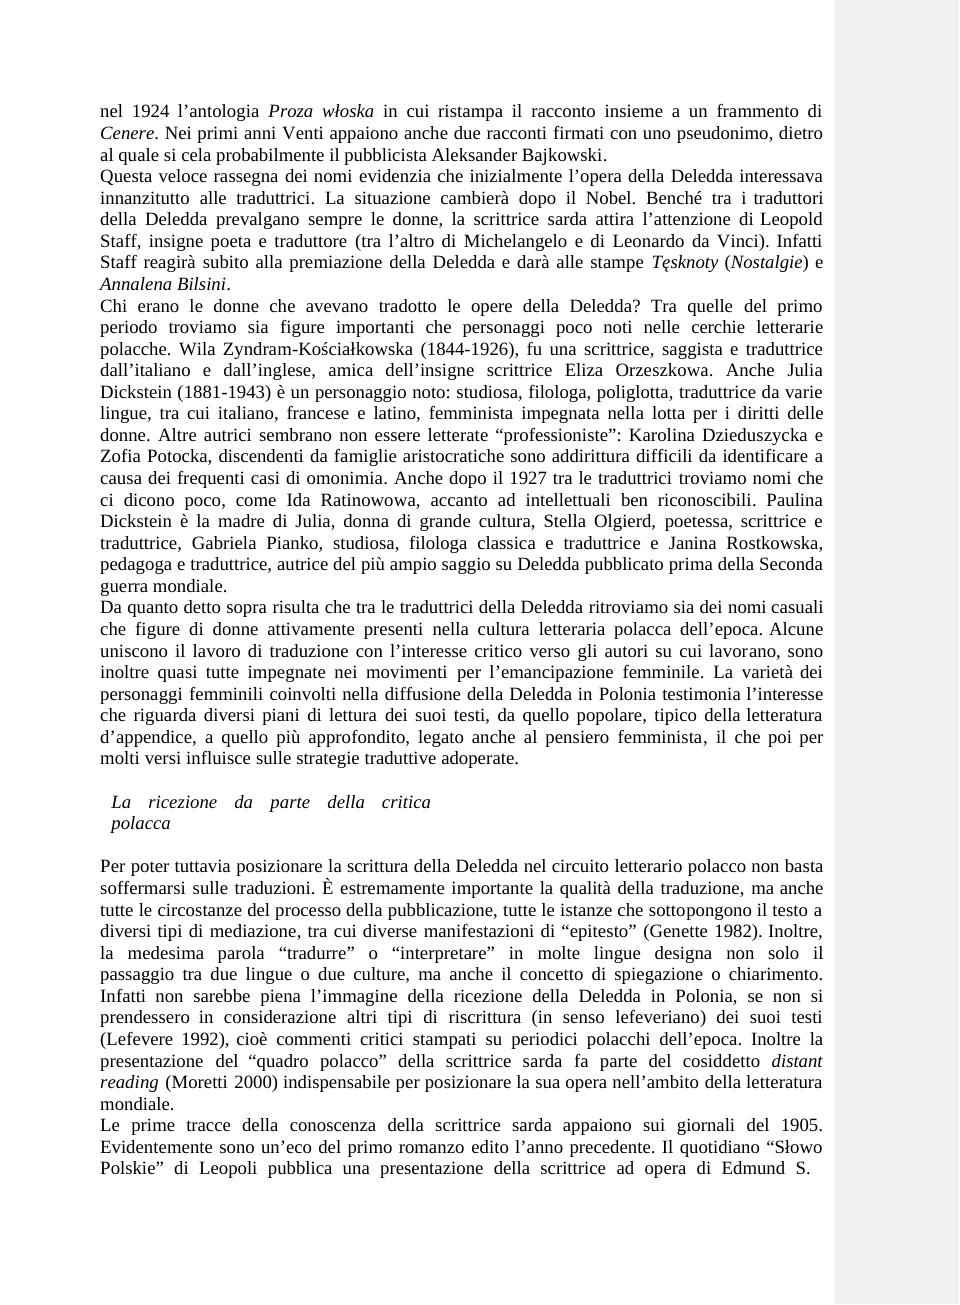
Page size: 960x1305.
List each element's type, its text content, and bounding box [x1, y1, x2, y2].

text Chi erano le donne che avevano tradotto le opere della Deledda? Tra quelle del primo periodo troviamo sia figure importanti che personaggi poco noti nelle cerchie letterarie polacche. Wila Zyndram-Kościałkowska (1844-1926), fu una scrittrice, saggista e traduttrice dall’italiano e dall’inglese, amica dell’insigne scrittrice Eliza Orzeszkowa. Anche Julia Dickstein (1881-1943) è un personaggio noto: studiosa, filologa, poliglotta, traduttrice da varie lingue, tra cui italiano, francese e latino, femminista impegnata nella lotta per i diritti delle donne. Altre autrici sembrano non essere letterate “professioniste”: Karolina Dzieduszycka e Zofia Potocka, discendenti da famiglie aristocratiche sono addirittura difficili da identificare a causa dei frequenti casi di omonimia. Anche dopo il 1927 tra le traduttrici troviamo nomi che ci dicono poco, come Ida Ratinowowa, accanto ad intellettuali ben riconoscibili. Paulina Dickstein è la madre di Julia, donna di grande cultura, Stella Olgierd, poetessa, scrittrice e traduttrice, Gabriela Pianko, studiosa, filologa classica e traduttrice e Janina Rostkowska, pedagoga e traduttrice, autrice del più ampio saggio su Deledda pubblicato prima della Seconda guerra mondiale. [100, 294, 823, 596]
text Le prime tracce della conoscenza della scrittrice sarda appaiono sui giornali del 1905. Evidentemente sono un’eco del primo romanzo edito l’anno precedente. Il quotidiano “Słowo Polskie” di Leopoli pubblica una presentazione della scrittrice ad opera di Edmund S. [100, 1114, 823, 1179]
text nel 1924 l’antologia Proza włoska in cui ristampa il racconto insieme a un frammento di Cenere. Nei primi anni Venti appaiono anche due racconti firmati con uno pseudonimo, dietro al quale si cela probabilmente il pubblicista Aleksander Bajkowski. [100, 100, 823, 165]
text La ricezione da parte della critica polacca [111, 791, 433, 834]
text Da quanto detto sopra risulta che tra le traduttrici della Deledda ritroviamo sia dei nomi casuali che figure di donne attivamente presenti nella cultura letteraria polacca dell’epoca. Alcune uniscono il lavoro di traduzione con l’interesse critico verso gli autori su cui lavorano, sono inoltre quasi tutte impegnate nei movimenti per l’emancipazione femminile. La varietà dei personaggi femminili coinvolti nella diffusione della Deledda in Polonia testimonia l’interesse che riguarda diversi piani di lettura dei suoi testi, da quello popolare, tipico della letteratura d’appendice, a quello più approfondito, legato anche al pensiero femminista, il che poi per molti versi influisce sulle strategie traduttive adoperate. [100, 596, 823, 769]
text Questa veloce rassegna dei nomi evidenzia che inizialmente l’opera della Deledda interessava innanzitutto alle traduttrici. La situazione cambierà dopo il Nobel. Benché tra i traduttori della Deledda prevalgano sempre le donne, la scrittrice sarda attira l’attenzione di Leopold Staff, insigne poeta e traduttore (tra l’altro di Michelangelo e di Leonardo da Vinci). Infatti Staff reagirà subito alla premiazione della Deledda e darà alle stampe Tęsknoty (Nostalgie) e Annalena Bilsini. [100, 165, 823, 294]
text Per poter tuttavia posizionare la scrittura della Deledda nel circuito letterario polacco non basta soffermarsi sulle traduzioni. È estremamente importante la qualità della traduzione, ma anche tutte le circostanze del processo della pubblicazione, tutte le istanze che sottopongono il testo a diversi tipi di mediazione, tra cui diverse manifestazioni di “epitesto” (Genette 1982). Inoltre, la medesima parola “tradurre” o “interpretare” in molte lingue designa non solo il passaggio tra due lingue o due culture, ma anche il concetto di spiegazione o chiarimento. Infatti non sarebbe piena l’immagine della ricezione della Deledda in Polonia, se non si prendessero in considerazione altri tipi di riscrittura (in senso lefeveriano) dei suoi testi (Lefevere 1992), cioè commenti critici stampati su periodici polacchi dell’epoca. Inoltre la presentazione del “quadro polacco” della scrittrice sarda fa parte del cosiddetto distant reading (Moretti 2000) indispensabile per posizionare la sua opera nell’ambito della letteratura mondiale. [100, 855, 823, 1114]
